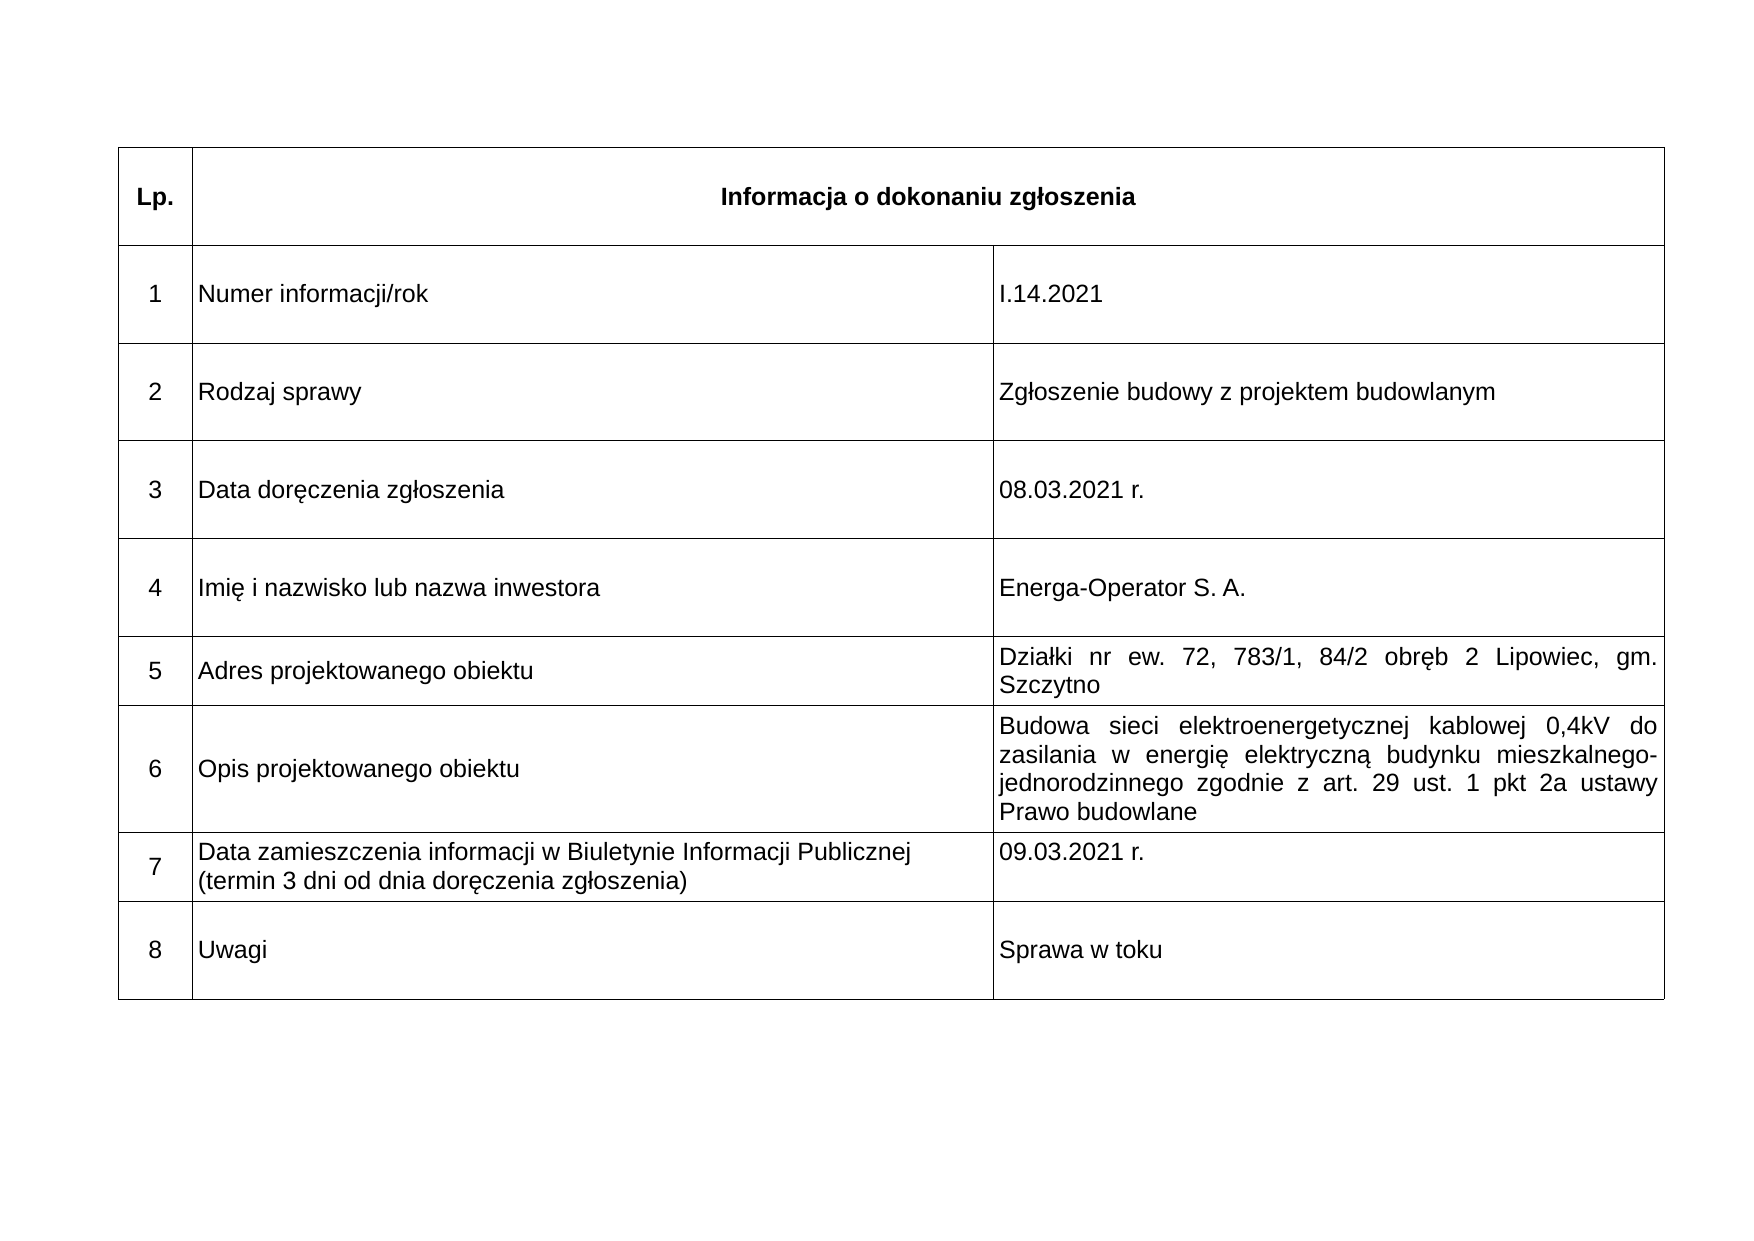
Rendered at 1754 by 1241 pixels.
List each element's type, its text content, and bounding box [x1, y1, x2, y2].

table_cell Data doręczenia zgłoszenia [193, 441, 993, 538]
table_cell 4 [119, 539, 192, 636]
table_cell Uwagi [193, 902, 993, 998]
table_cell 1 [119, 246, 192, 342]
table_header Lp. [119, 148, 192, 245]
table_cell 6 [119, 706, 192, 832]
table_cell 09.03.2021 r. [994, 833, 1664, 901]
table_cell Budowa sieci elektroenergetycznej kablowej 0,4kV do zasilania w energię elektryczną budynku mieszkalnego- jednorodzinnego zgodnie z art. 29 ust. 1 pkt 2a ustawy Prawo budowlane [994, 706, 1664, 832]
table_cell I.14.2021 [994, 246, 1664, 342]
table_header Informacja o dokonaniu zgłoszenia [193, 148, 1664, 245]
table_cell Numer informacji/rok [193, 246, 993, 342]
table_cell Zgłoszenie budowy z projektem budowlanym [994, 344, 1664, 440]
table_cell Działki nr ew. 72, 783/1, 84/2 obręb 2 Lipowiec, gm. Szczytno [994, 637, 1664, 705]
table_cell 5 [119, 637, 192, 705]
table_cell Sprawa w toku [994, 902, 1664, 998]
table_cell Data zamieszczenia informacji w Biuletynie Informacji Publicznej (termin 3 dni od dnia doręczenia zgłoszenia) [193, 833, 993, 901]
table_cell 3 [119, 441, 192, 538]
table_cell Opis projektowanego obiektu [193, 706, 993, 832]
table_cell 08.03.2021 r. [994, 441, 1664, 538]
table_cell Rodzaj sprawy [193, 344, 993, 440]
table_cell Adres projektowanego obiektu [193, 637, 993, 705]
table_cell Energa-Operator S. A. [994, 539, 1664, 636]
table_cell 8 [119, 902, 192, 998]
table_cell 2 [119, 344, 192, 440]
table_cell 7 [119, 833, 192, 901]
table_cell Imię i nazwisko lub nazwa inwestora [193, 539, 993, 636]
